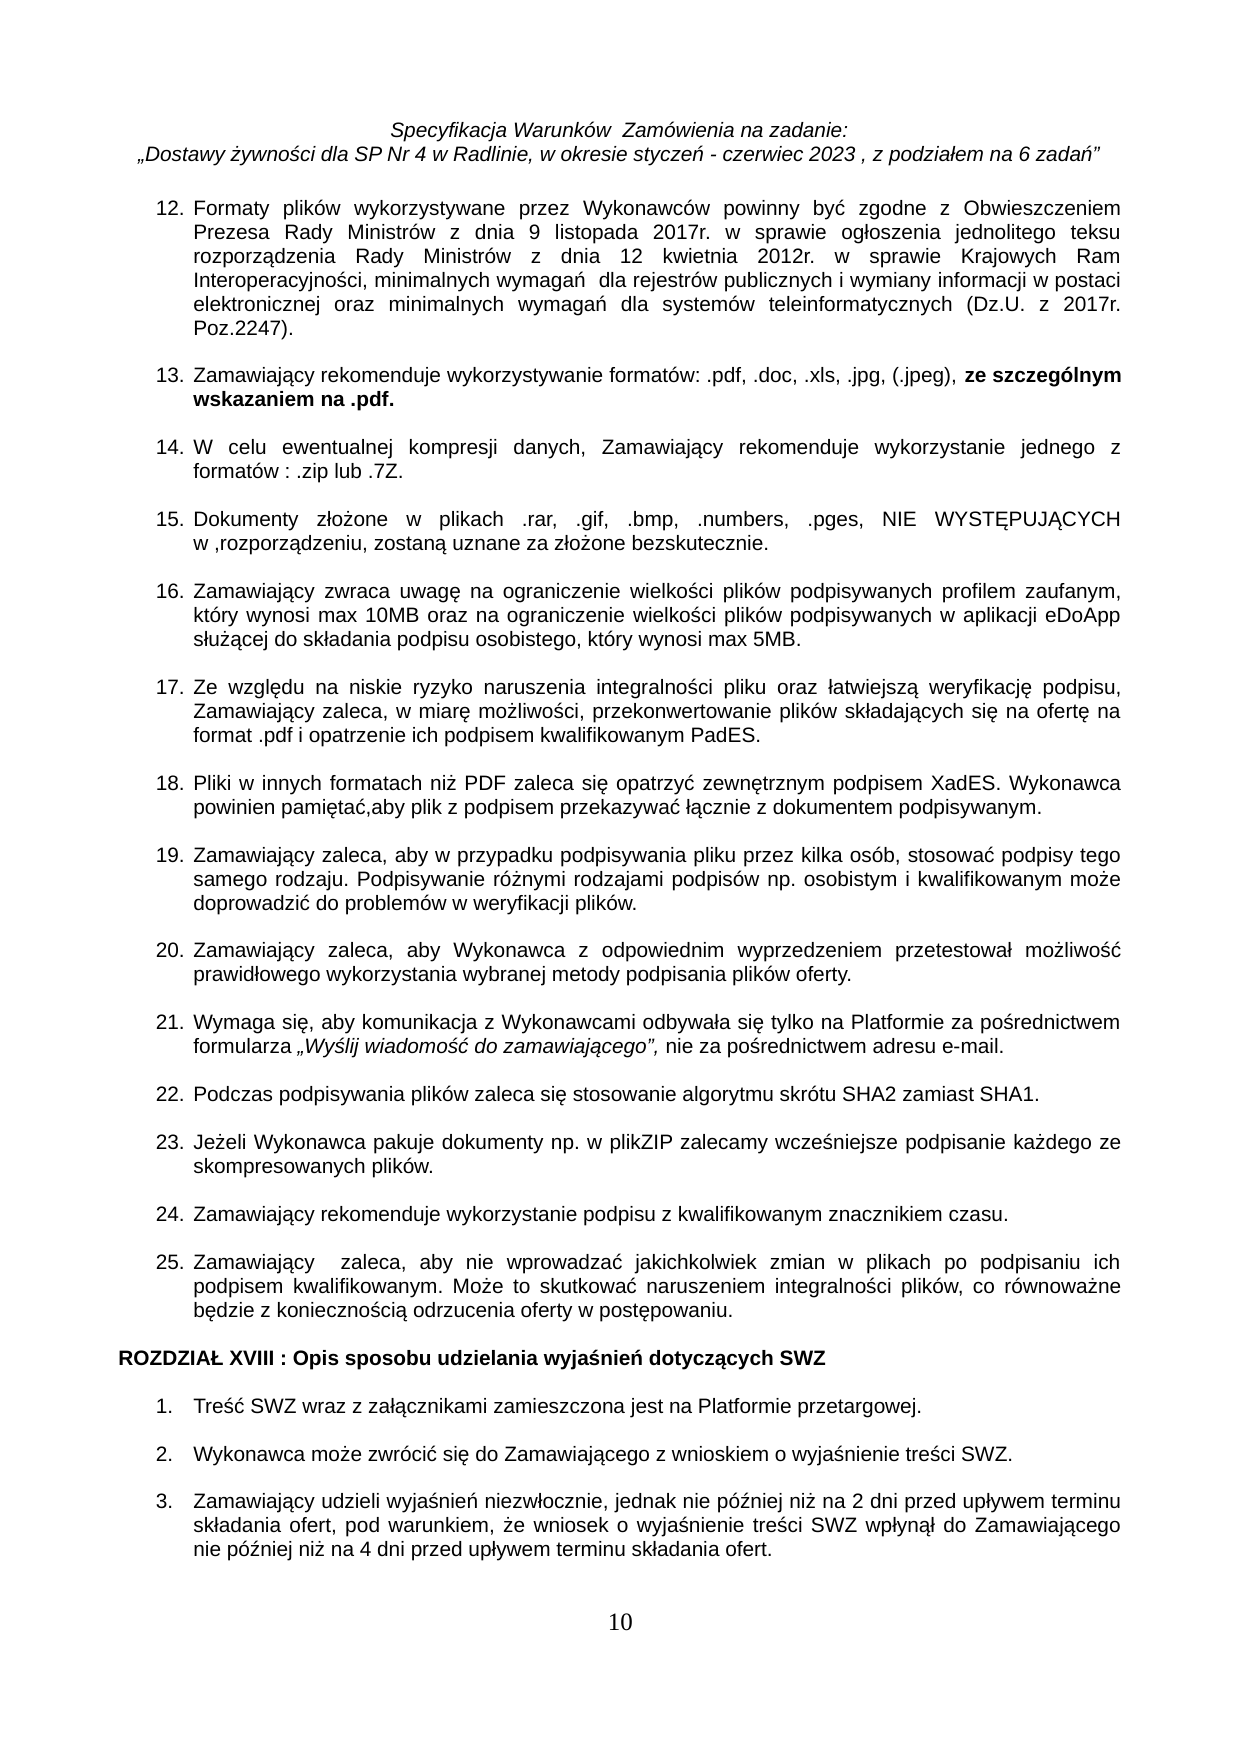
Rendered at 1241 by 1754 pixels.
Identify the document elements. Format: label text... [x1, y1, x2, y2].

list Zamawiający zaleca, aby nie wprowadzać jakichkolwiek zmian w plikach po podpisaniu ich podpisem kwalifikowanym. Może to skutkować naruszeniem integralności plików, co równoważne będzie z koniecznością odrzucenia oferty w postępowaniu. [156, 1250, 1122, 1322]
list Zamawiający udzieli wyjaśnień niezwłocznie, jednak nie później niż na 2 dni przed upływem terminu składania ofert, pod warunkiem, że wniosek o wyjaśnienie treści SWZ wpłynął do Zamawiającego nie później niż na 4 dni przed upływem terminu składania ofert. [156, 1489, 1122, 1561]
list Zamawiający rekomenduje wykorzystanie podpisu z kwalifikowanym znacznikiem czasu. [156, 1202, 1122, 1226]
list Podczas podpisywania plików zaleca się stosowanie algorytmu skrótu SHA2 zamiast SHA1. [156, 1082, 1122, 1106]
list Wymaga się, aby komunikacja z Wykonawcami odbywała się tylko na Platformie za pośrednictwem formularza „Wyślij wiadomość do zamawiającego”, nie za pośrednictwem adresu e-mail. [156, 1010, 1122, 1058]
list Formaty plików wykorzystywane przez Wykonawców powinny być zgodne z Obwieszczeniem Prezesa Rady Ministrów z dnia 9 listopada 2017r. w sprawie ogłoszenia jednolitego teksu rozporządzenia Rady Ministrów z dnia 12 kwietnia 2012r. w sprawie Krajowych Ram Interoperacyjności, minimalnych wymagań dla rejestrów publicznych i wymiany informacji w postaci elektronicznej oraz minimalnych wymagań dla systemów teleinformatycznych (Dz.U. z 2017r. Poz.2247). [156, 196, 1122, 339]
list Zamawiający rekomenduje wykorzystywanie formatów: .pdf, .doc, .xls, .jpg, (.jpeg), ze szczególnym wskazaniem na .pdf. [156, 363, 1122, 411]
text ROZDZIAŁ XVIII : Opis sposobu udzielania wyjaśnień dotyczących SWZ [118, 1346, 1122, 1369]
list Zamawiający zaleca, aby w przypadku podpisywania pliku przez kilka osób, stosować podpisy tego samego rodzaju. Podpisywanie różnymi rodzajami podpisów np. osobistym i kwalifikowanym może doprowadzić do problemów w weryfikacji plików. [156, 842, 1122, 914]
list Treść SWZ wraz z załącznikami zamieszczona jest na Platformie przetargowej. [156, 1393, 1122, 1417]
list Zamawiający zwraca uwagę na ograniczenie wielkości plików podpisywanych profilem zaufanym, który wynosi max 10MB oraz na ograniczenie wielkości plików podpisywanych w aplikacji eDoApp służącej do składania podpisu osobistego, który wynosi max 5MB. [156, 579, 1122, 651]
list Dokumenty złożone w plikach .rar, .gif, .bmp, .numbers, .pges, NIE WYSTĘPUJĄCYCH w ,rozporządzeniu, zostaną uznane za złożone bezskutecznie. [156, 507, 1122, 555]
list Wykonawca może zwrócić się do Zamawiającego z wnioskiem o wyjaśnienie treści SWZ. [156, 1441, 1122, 1465]
list Ze względu na niskie ryzyko naruszenia integralności pliku oraz łatwiejszą weryfikację podpisu, Zamawiający zaleca, w miarę możliwości, przekonwertowanie plików składających się na ofertę na format .pdf i opatrzenie ich podpisem kwalifikowanym PadES. [156, 675, 1122, 747]
list Pliki w innych formatach niż PDF zaleca się opatrzyć zewnętrznym podpisem XadES. Wykonawca powinien pamiętać,aby plik z podpisem przekazywać łącznie z dokumentem podpisywanym. [156, 771, 1122, 818]
list W celu ewentualnej kompresji danych, Zamawiający rekomenduje wykorzystanie jednego z formatów : .zip lub .7Z. [156, 435, 1122, 483]
list Jeżeli Wykonawca pakuje dokumenty np. w plikZIP zalecamy wcześniejsze podpisanie każdego ze skompresowanych plików. [156, 1130, 1122, 1178]
list Zamawiający zaleca, aby Wykonawca z odpowiednim wyprzedzeniem przetestował możliwość prawidłowego wykorzystania wybranej metody podpisania plików oferty. [156, 938, 1122, 986]
